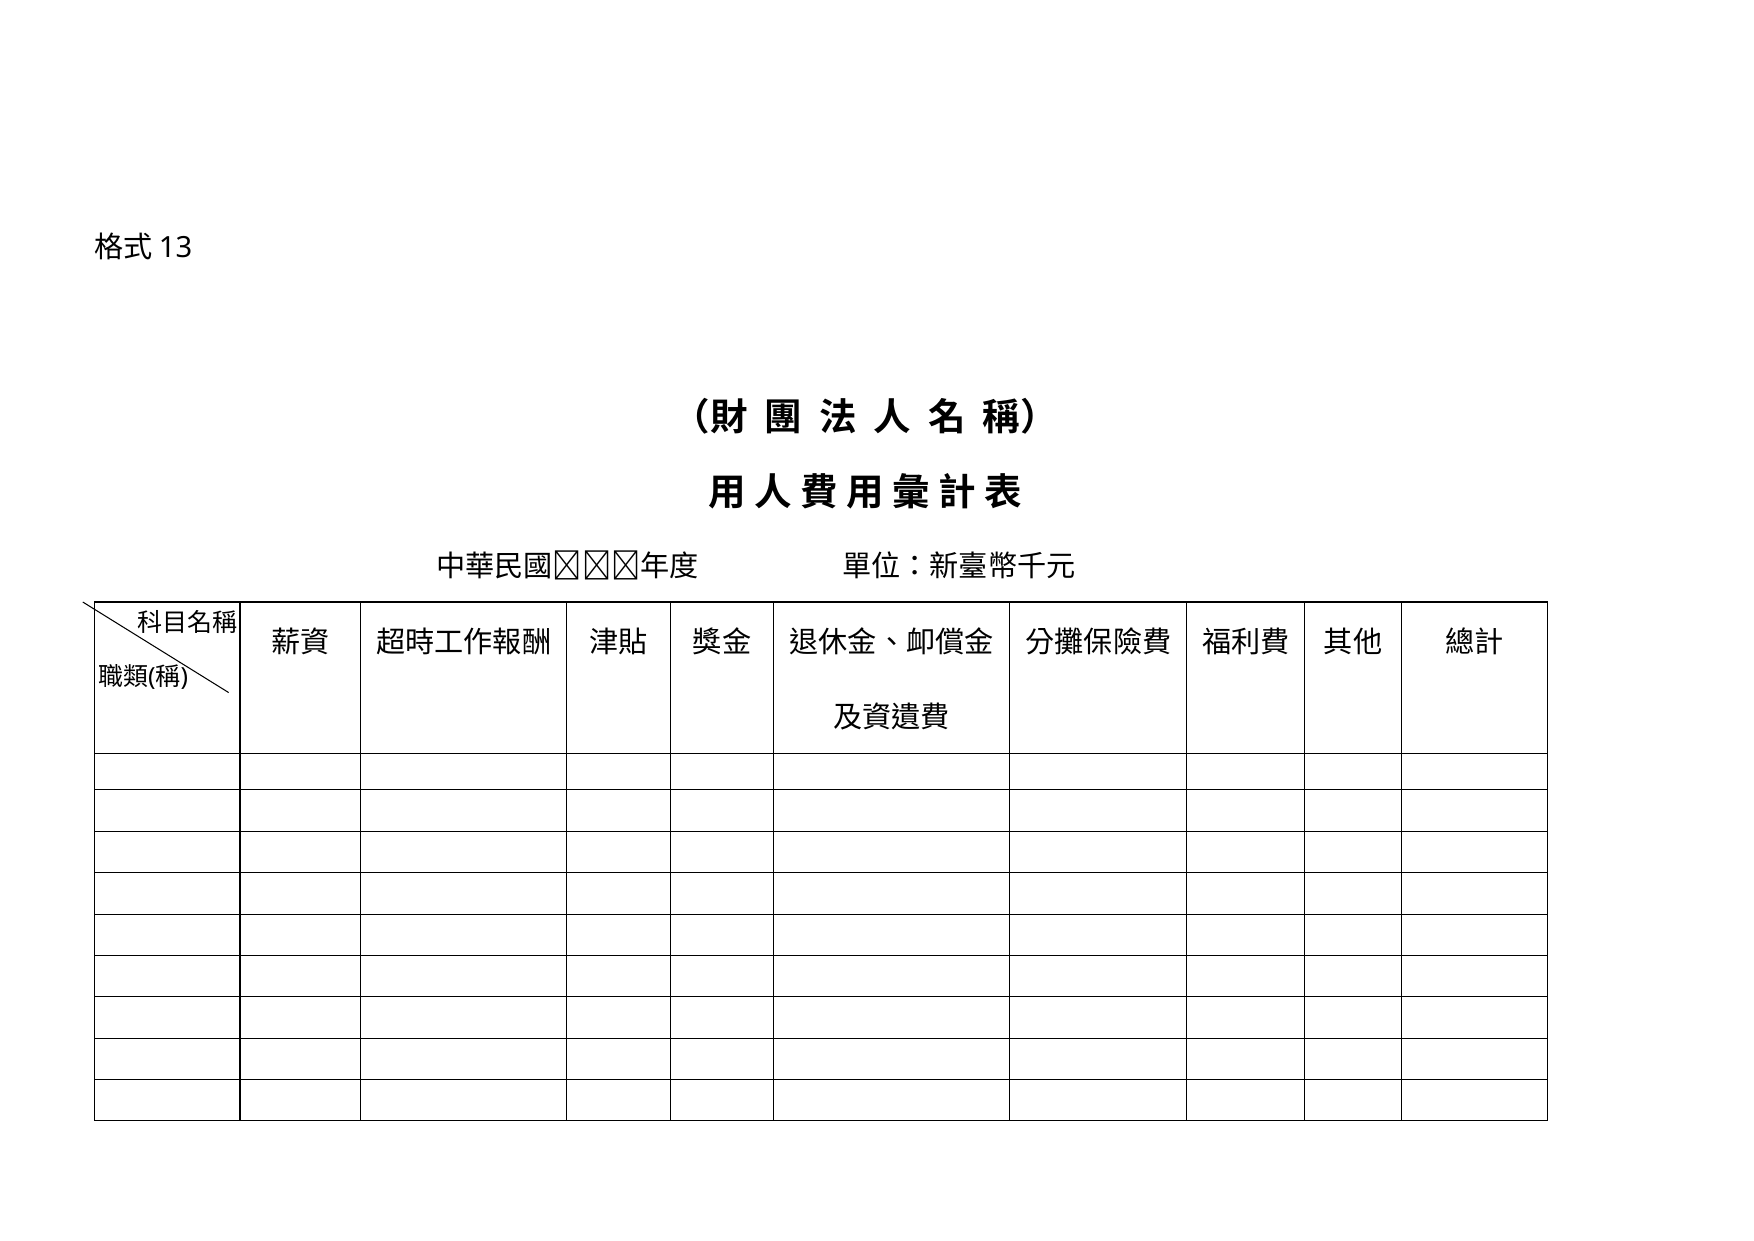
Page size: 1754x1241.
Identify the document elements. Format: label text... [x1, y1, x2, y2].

table_cell [567, 790, 670, 831]
table_cell [1305, 915, 1401, 955]
table_cell [1402, 997, 1547, 1037]
table_cell [1010, 790, 1186, 831]
table_cell [95, 1080, 239, 1120]
table_cell [1305, 956, 1401, 996]
table_cell [671, 790, 773, 831]
table_header [95, 611, 239, 752]
table_cell [774, 754, 1009, 789]
table_header 津貼 [567, 603, 670, 752]
table_cell [567, 1080, 670, 1120]
table_cell [1187, 873, 1304, 913]
table_cell [671, 997, 773, 1037]
table_header 薪資 [241, 603, 360, 752]
table_cell [1187, 956, 1304, 996]
table_header 福利費 [1187, 603, 1304, 752]
table_cell [1010, 1039, 1186, 1079]
table_cell [1010, 1080, 1186, 1120]
table_header 其他 [1305, 603, 1401, 752]
table_cell [1187, 790, 1304, 831]
table_cell [774, 873, 1009, 913]
table_cell [774, 956, 1009, 996]
table_cell [95, 1039, 239, 1079]
table_cell [567, 832, 670, 872]
table_cell [1402, 1039, 1547, 1079]
text 職類(稱) [98, 657, 202, 693]
table_cell [1187, 754, 1304, 789]
table_cell [1402, 915, 1547, 955]
table_header 獎金 [671, 603, 773, 752]
table_cell [671, 915, 773, 955]
table_cell [241, 956, 360, 996]
table_cell [1305, 1080, 1401, 1120]
table_cell [1010, 873, 1186, 913]
table_cell [671, 1080, 773, 1120]
table_cell [1402, 790, 1547, 831]
table_cell [567, 915, 670, 955]
table_cell [774, 997, 1009, 1037]
table_cell [774, 1080, 1009, 1120]
table_cell [241, 790, 360, 831]
table_cell [1305, 832, 1401, 872]
table_cell [95, 790, 239, 831]
table_cell [361, 1080, 566, 1120]
table_header 退休金、卹償金及資遺費 [774, 603, 1009, 752]
table_cell [361, 1039, 566, 1079]
table_header 超時工作報酬 [361, 603, 566, 752]
table_header 總計 [1402, 603, 1547, 752]
table_cell [1010, 997, 1186, 1037]
text 格式13 [94, 208, 1636, 283]
table_cell [1010, 956, 1186, 996]
table_cell [1305, 754, 1401, 789]
table_cell [1010, 754, 1186, 789]
table_cell [671, 956, 773, 996]
table_cell [671, 832, 773, 872]
table_cell [567, 873, 670, 913]
table_cell [774, 790, 1009, 831]
table_cell [567, 1039, 670, 1079]
table_cell [1010, 832, 1186, 872]
table_cell [1010, 915, 1186, 955]
table_cell [361, 915, 566, 955]
table_cell [241, 997, 360, 1037]
table_cell [1187, 832, 1304, 872]
text 科目名稱 [136, 603, 240, 639]
table_cell [671, 1039, 773, 1079]
table_cell [241, 1039, 360, 1079]
table_cell [1187, 1039, 1304, 1079]
table_cell [774, 915, 1009, 955]
table_cell [774, 832, 1009, 872]
table_cell [1305, 790, 1401, 831]
table_cell [95, 873, 239, 913]
table_cell [567, 956, 670, 996]
table_cell [241, 915, 360, 955]
table_cell [241, 754, 360, 789]
table_cell [95, 832, 239, 872]
table_cell [1305, 997, 1401, 1037]
table_cell [774, 1039, 1009, 1079]
text 用 人 費 用 彙 計 表 [94, 451, 1636, 526]
table_cell [671, 873, 773, 913]
table_cell [1402, 1080, 1547, 1120]
text （財 團 法 人 名 稱） [94, 376, 1636, 451]
table_cell [241, 832, 360, 872]
table_cell [1402, 754, 1547, 789]
table_cell [361, 956, 566, 996]
table_cell [567, 754, 670, 789]
table_cell [361, 873, 566, 913]
table_header 分攤保險費 [1010, 603, 1186, 752]
table_cell [361, 997, 566, 1037]
table_cell [1305, 1039, 1401, 1079]
table_cell [241, 873, 360, 913]
table_cell [361, 754, 566, 789]
table_header [95, 603, 136, 633]
table_cell [1187, 997, 1304, 1037]
table_cell [95, 754, 239, 789]
table_cell [241, 1080, 360, 1120]
table_cell [361, 832, 566, 872]
table_cell [95, 956, 239, 996]
table_cell [1402, 873, 1547, 913]
table_cell [1305, 873, 1401, 913]
table_cell [1187, 1080, 1304, 1120]
table_cell [671, 754, 773, 789]
text 中華民國年度 單位：新臺幣千元 [94, 526, 1541, 601]
table_cell [1402, 956, 1547, 996]
table_cell [95, 997, 239, 1037]
table_cell [95, 915, 239, 955]
table_cell [1402, 832, 1547, 872]
table_cell [361, 790, 566, 831]
table_cell [1187, 915, 1304, 955]
table_cell [567, 997, 670, 1037]
